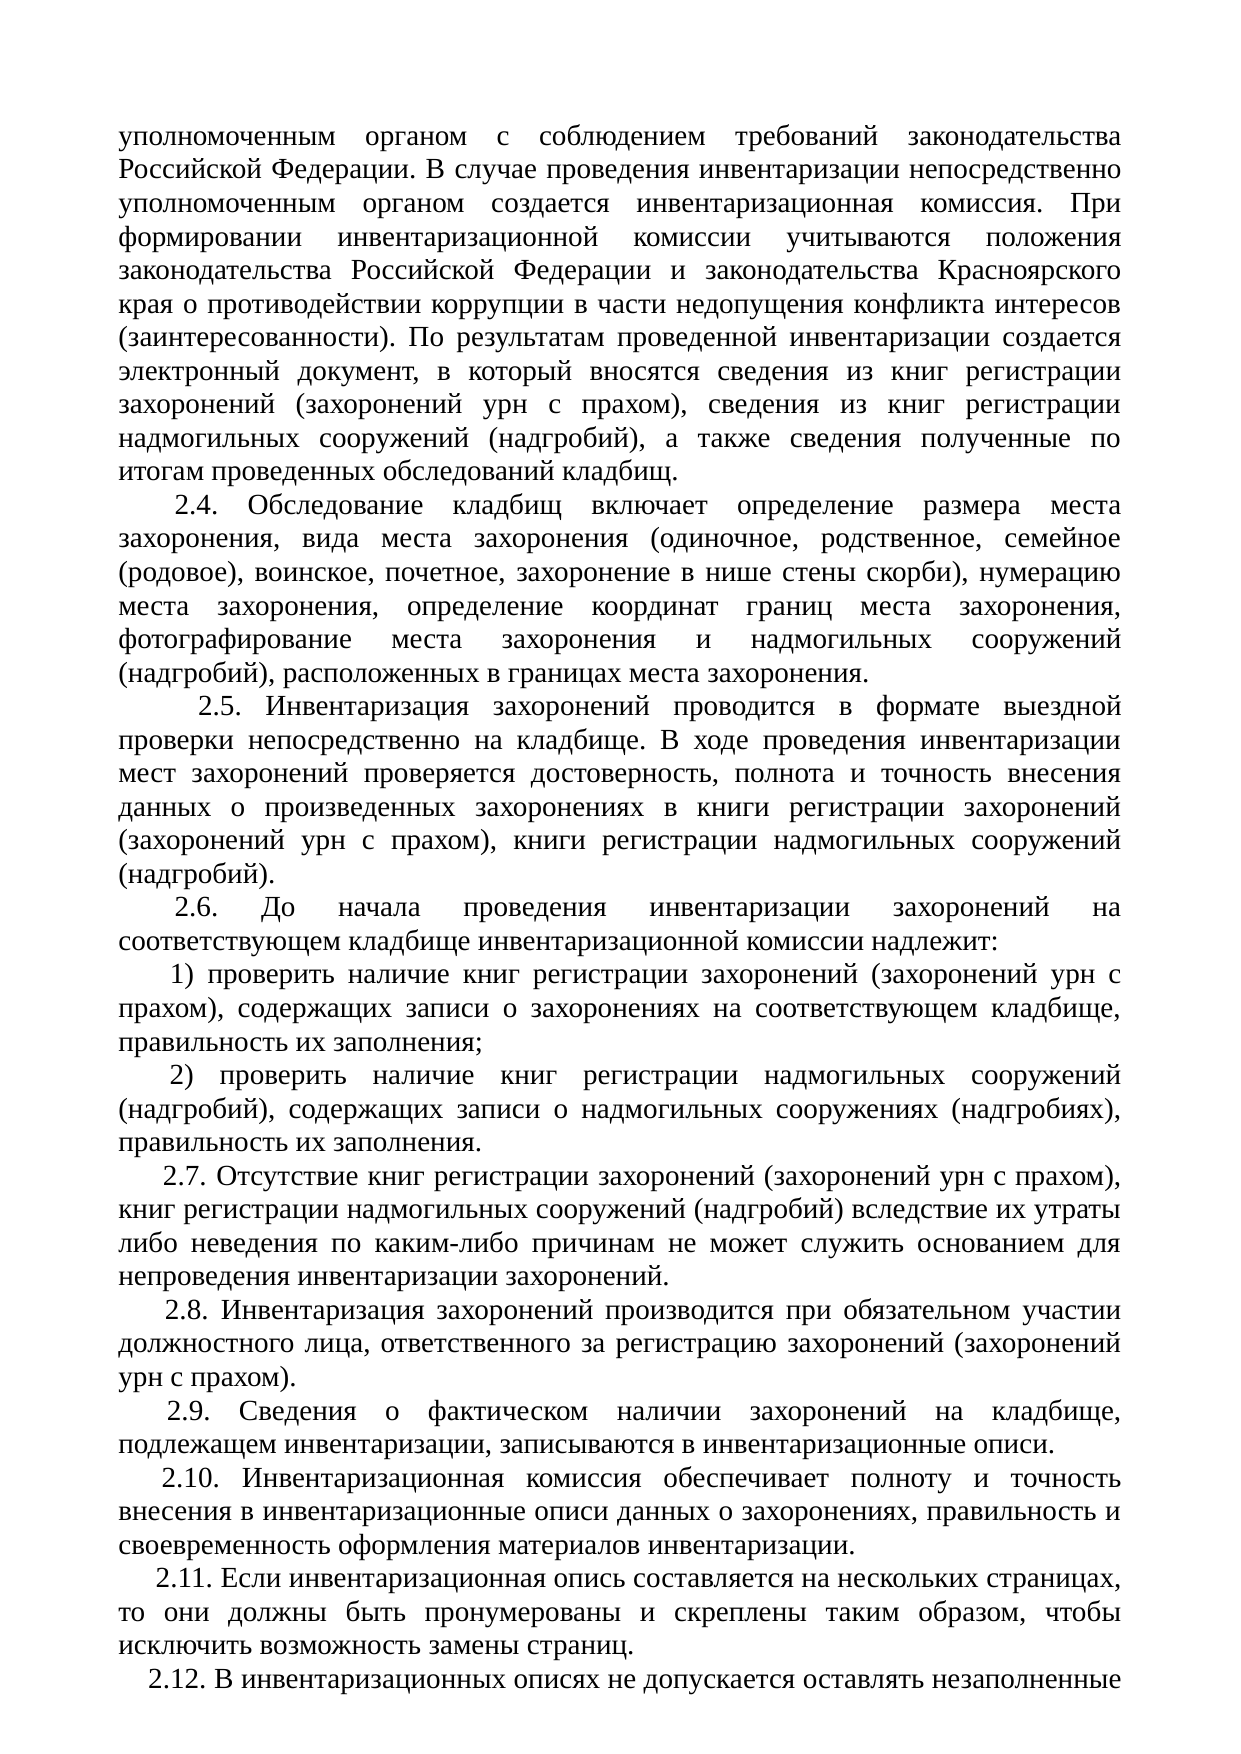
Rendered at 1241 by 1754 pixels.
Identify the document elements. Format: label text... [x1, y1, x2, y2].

text 2.12. В инвентаризационных описях не допускается оставлять незаполненные [118, 1661, 1122, 1694]
text 2.11. Если инвентаризационная опись составляется на нескольких страницах, то они должны быть пронумерованы и скреплены таким образом, чтобы исключить возможность замены страниц. [118, 1560, 1122, 1661]
text 1) проверить наличие книг регистрации захоронений (захоронений урн с прахом), содержащих записи о захоронениях на соответствующем кладбище, правильность их заполнения; [118, 957, 1122, 1057]
text 2.4. Обследование кладбищ включает определение размера места захоронения, вида места захоронения (одиночное, родственное, семейное (родовое), воинское, почетное, захоронение в нише стены скорби), нумерацию места захоронения, определение координат границ места захоронения, фотографирование места захоронения и надмогильных сооружений (надгробий), расположенных в границах места захоронения. [118, 487, 1122, 688]
text 2.7. Отсутствие книг регистрации захоронений (захоронений урн с прахом), книг регистрации надмогильных сооружений (надгробий) вследствие их утраты либо неведения по каким-либо причинам не может служить основанием для непроведения инвентаризации захоронений. [118, 1158, 1122, 1292]
text 2.10. Инвентаризационная комиссия обеспечивает полноту и точность внесения в инвентаризационные описи данных о захоронениях, правильность и своевременность оформления материалов инвентаризации. [118, 1460, 1122, 1560]
text 2.8. Инвентаризация захоронений производится при обязательном участии должностного лица, ответственного за регистрацию захоронений (захоронений урн с прахом). [118, 1292, 1122, 1393]
text уполномоченным органом с соблюдением требований законодательства Российской Федерации. В случае проведения инвентаризации непосредственно уполномоченным органом создается инвентаризационная комиссия. При формировании инвентаризационной комиссии учитываются положения законодательства Российской Федерации и законодательства Красноярского края о противодействии коррупции в части недопущения конфликта интересов (заинтересованности). По результатам проведенной инвентаризации создается электронный документ, в который вносятся сведения из книг регистрации захоронений (захоронений урн с прахом), сведения из книг регистрации надмогильных сооружений (надгробий), а также сведения полученные по итогам проведенных обследований кладбищ. [118, 118, 1122, 487]
text 2.5. Инвентаризация захоронений проводится в формате выездной проверки непосредственно на кладбище. В ходе проведения инвентаризации мест захоронений проверяется достоверность, полнота и точность внесения данных о произведенных захоронениях в книги регистрации захоронений (захоронений урн с прахом), книги регистрации надмогильных сооружений (надгробий). [118, 688, 1122, 889]
text 2.6. До начала проведения инвентаризации захоронений на соответствующем кладбище инвентаризационной комиссии надлежит: [118, 889, 1122, 957]
text 2) проверить наличие книг регистрации надмогильных сооружений (надгробий), содержащих записи о надмогильных сооружениях (надгробиях), правильность их заполнения. [118, 1057, 1122, 1158]
text 2.9. Сведения о фактическом наличии захоронений на кладбище, подлежащем инвентаризации, записываются в инвентаризационные описи. [118, 1393, 1122, 1460]
